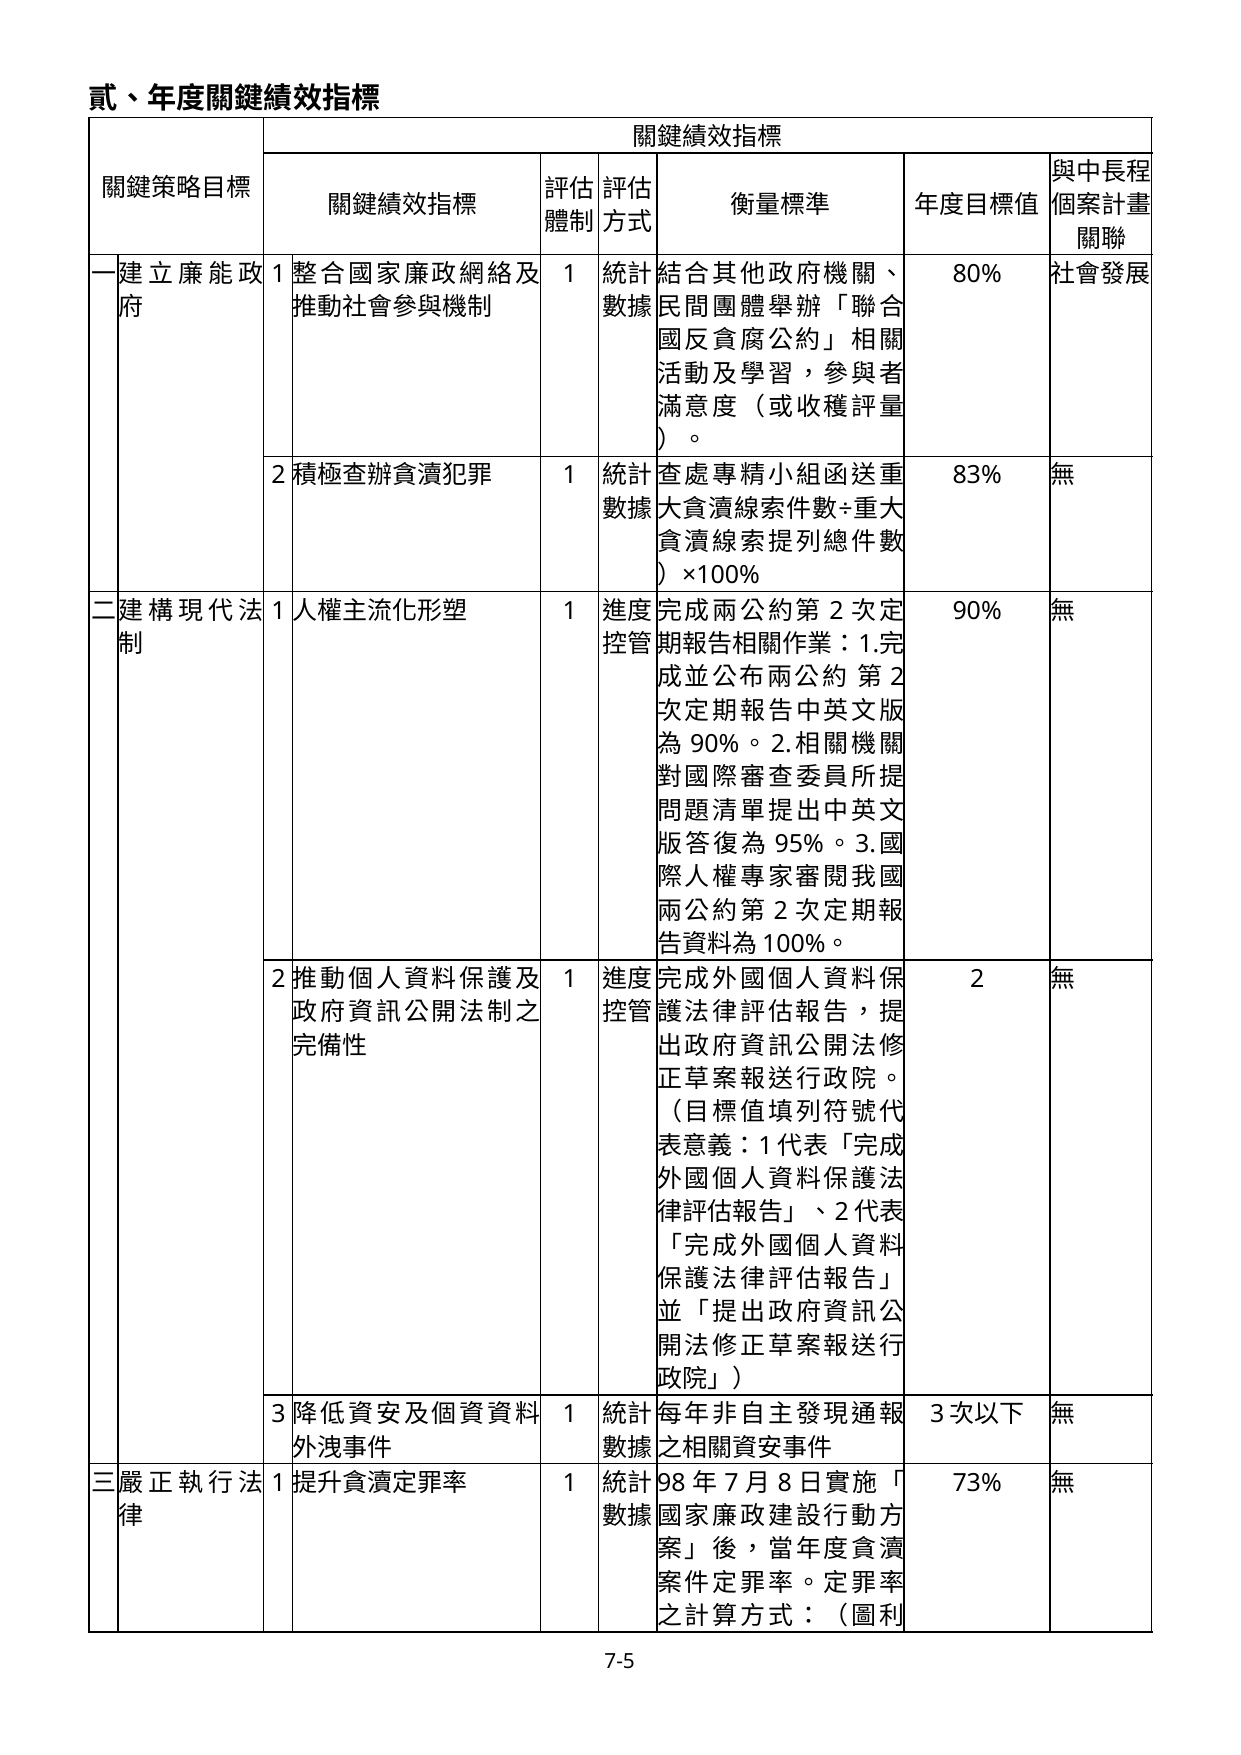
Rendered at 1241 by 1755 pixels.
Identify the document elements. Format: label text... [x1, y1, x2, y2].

table_cell 3 [264, 1396, 292, 1463]
table_cell 進度控管 [599, 592, 656, 959]
table_cell 完成兩公約第2次定期報告相關作業：1.完成並公布兩公約 第2次定期報告中英文版為90%。2.相關機關對國際審查委員所提問題清單提出中英文版答復為95%。3.國際人權專家審閱我國兩公約第2次定期報告資料為100%。 [658, 592, 903, 959]
table_cell 無 [1051, 1396, 1151, 1463]
table_cell 三 [90, 1464, 117, 1631]
table_cell 評估 方式 [599, 154, 656, 254]
table_cell 1 [541, 255, 598, 456]
table_cell 統計數據 [599, 1464, 656, 1631]
table_cell 建構現代法制 [119, 592, 263, 1463]
table_cell 統計數據 [599, 1396, 656, 1463]
table_cell 3次以下 [905, 1396, 1049, 1463]
table_cell 建立廉能政府 [119, 255, 263, 591]
table_cell 積極查辦貪瀆犯罪 [293, 457, 540, 591]
table_cell 結合其他政府機關、民間團體舉辦「聯合國反貪腐公約」相關活動及學習，參與者滿意度（或收穫評量）。 [658, 255, 903, 456]
table_cell 1 [541, 592, 598, 959]
table_cell 評估 體制 [541, 154, 598, 254]
table_cell 98年7月8日實施「國家廉政建設行動方案」後，當年度貪瀆案件定罪率。定罪率之計算方式：（圖利 [658, 1464, 903, 1631]
table_cell 整合國家廉政網絡及推動社會參與機制 [293, 255, 540, 456]
table_cell 1 [264, 1464, 292, 1631]
table_cell 進度控管 [599, 961, 656, 1394]
table_cell 社會發展 [1051, 255, 1151, 456]
table_cell 與中長程個案計畫關聯 [1051, 154, 1151, 254]
table_cell 無 [1051, 457, 1151, 591]
table_cell 83% [905, 457, 1049, 591]
table_cell 80% [905, 255, 1049, 456]
table_cell 無 [1051, 961, 1151, 1394]
table_cell 2 [264, 961, 292, 1394]
table_cell 1 [541, 457, 598, 591]
table_cell 推動個人資料保護及政府資訊公開法制之完備性 [293, 961, 540, 1394]
table_cell 人權主流化形塑 [293, 592, 540, 959]
table_cell 嚴正執行法律 [119, 1464, 263, 1631]
table_cell 完成外國個人資料保護法律評估報告，提出政府資訊公開法修正草案報送行政院。（目標值填列符號代表意義：1代表「完成外國個人資料保護法律評估報告」、2代表「完成外國個人資料保護法律評估報告」並「提出政府資訊公開法修正草案報送行政院」） [658, 961, 903, 1394]
table_cell 提升貪瀆定罪率 [293, 1464, 540, 1631]
table_cell 二 [90, 592, 117, 1463]
table_header 關鍵策略目標 [90, 118, 263, 254]
table_header 關鍵績效指標 [264, 118, 1151, 152]
table_cell 1 [541, 961, 598, 1394]
table_cell 1 [264, 255, 292, 456]
table_cell 降低資安及個資資料外洩事件 [293, 1396, 540, 1463]
table_cell 1 [264, 592, 292, 959]
table_cell 年度目標值 [905, 154, 1049, 254]
table_cell 關鍵績效指標 [264, 154, 540, 254]
table_cell 統計數據 [599, 255, 656, 456]
table_cell 查處專精小組函送重大貪瀆線索件數÷重大貪瀆線索提列總件數）×100% [658, 457, 903, 591]
table_cell 每年非自主發現通報之相關資安事件 [658, 1396, 903, 1463]
table_cell 無 [1051, 1464, 1151, 1631]
table_cell 統計數據 [599, 457, 656, 591]
table_cell 90% [905, 592, 1049, 959]
table_cell 2 [264, 457, 292, 591]
table_cell 一 [90, 255, 117, 591]
table_cell 衡量標準 [658, 154, 903, 254]
table_cell 73% [905, 1464, 1049, 1631]
text 貳、年度關鍵績效指標 [89, 75, 1152, 117]
table_cell 2 [905, 961, 1049, 1394]
table_cell 無 [1051, 592, 1151, 959]
table_cell 1 [541, 1396, 598, 1463]
table_cell 1 [541, 1464, 598, 1631]
